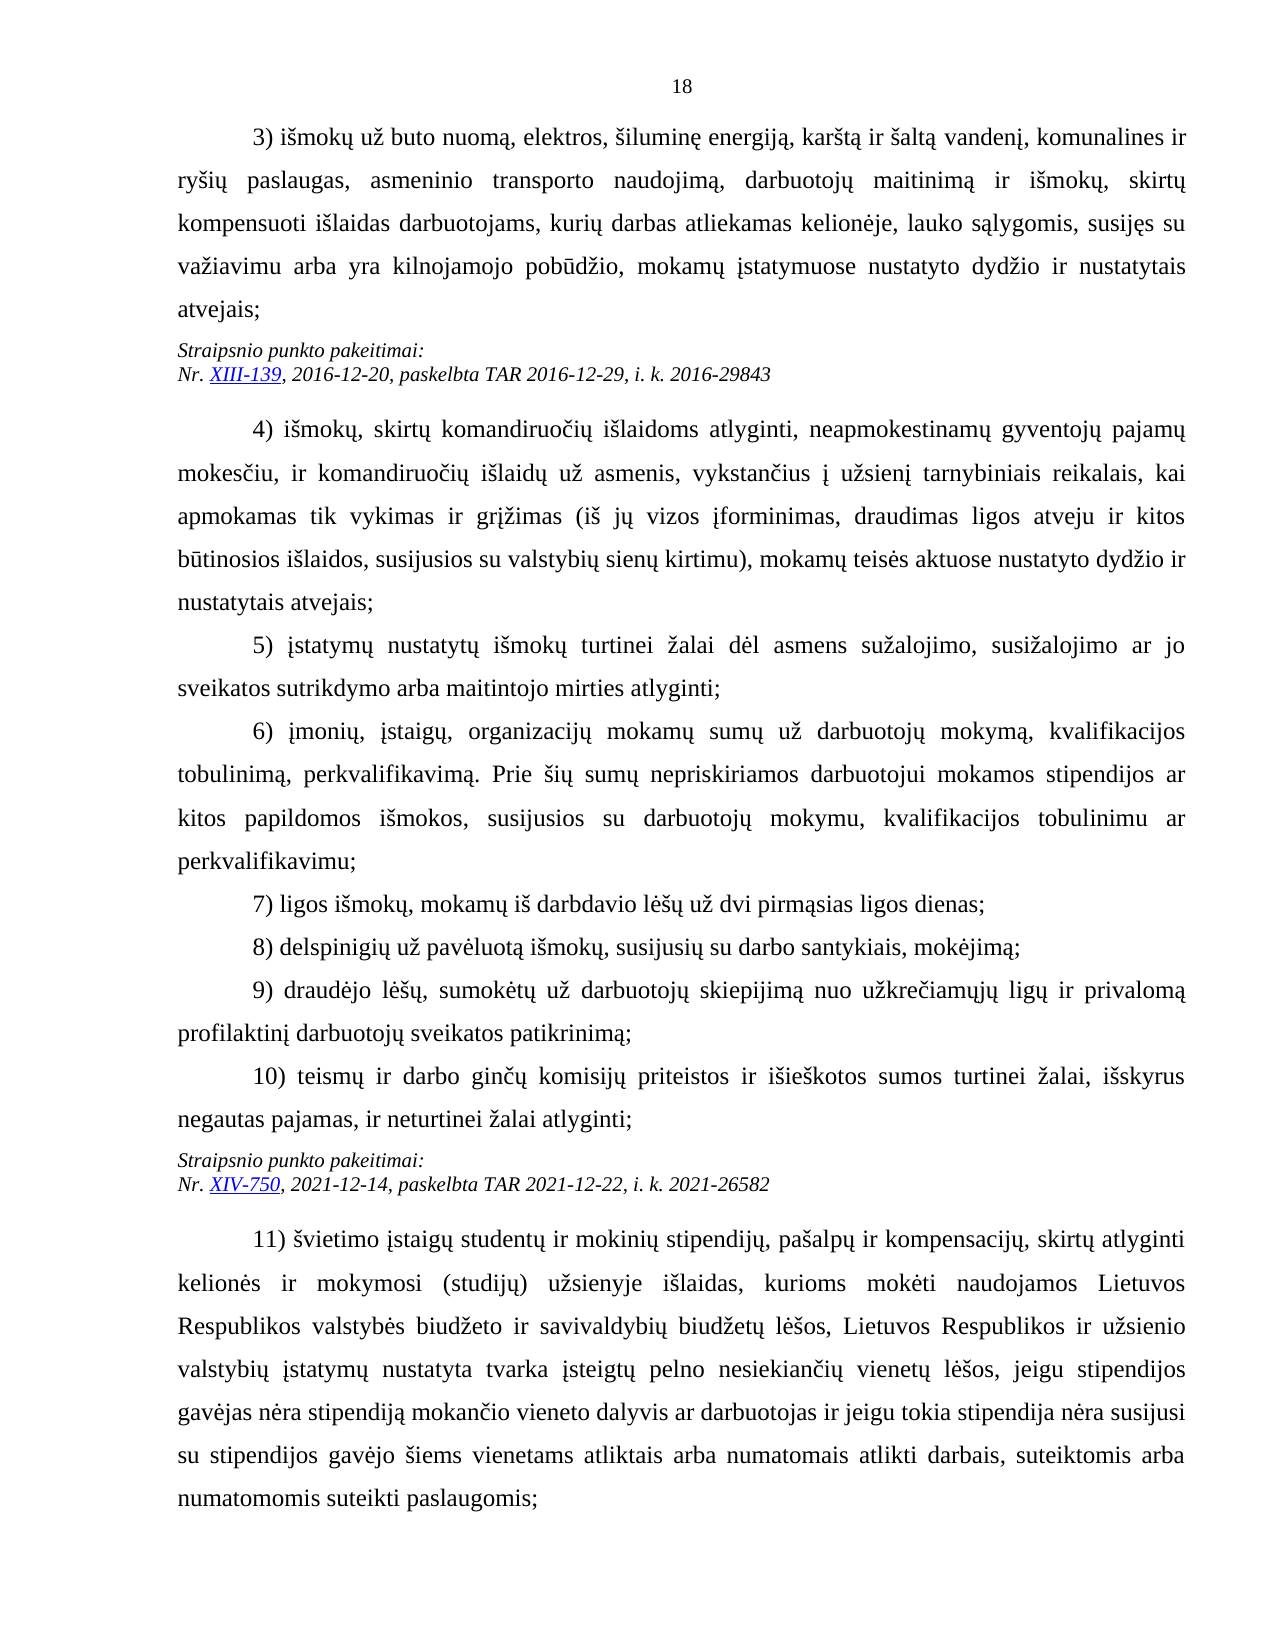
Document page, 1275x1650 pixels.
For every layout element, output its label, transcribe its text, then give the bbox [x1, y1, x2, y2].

text 10) teismų ir darbo ginčų komisijų priteistos ir išieškotos sumos turtinei žalai, išskyrus negautas pajamas, ir neturtinei žalai atlyginti; [177, 1061, 1186, 1133]
text Straipsnio punkto pakeitimai: [177, 338, 1186, 362]
text 9) draudėjo lėšų, sumokėtų už darbuotojų skiepijimą nuo užkrečiamųjų ligų ir privalomą profilaktinį darbuotojų sveikatos patikrinimą; [177, 975, 1186, 1047]
text Nr. XIII-139, 2016-12-20, paskelbta TAR 2016-12-29, i. k. 2016-29843 [177, 362, 1186, 386]
text 5) įstatymų nustatytų išmokų turtinei žalai dėl asmens sužalojimo, susižalojimo ar jo sveikatos sutrikdymo arba maitintojo mirties atlyginti; [177, 630, 1186, 702]
text 3) išmokų už buto nuomą, elektros, šiluminę energiją, karštą ir šaltą vandenį, komunalines ir ryšių paslaugas, asmeninio transporto naudojimą, darbuotojų maitinimą ir išmokų, skirtų kompensuoti išlaidas darbuotojams, kurių darbas atliekamas kelionėje, lauko sąlygomis, susijęs su važiavimu arba yra kilnojamojo pobūdžio, mokamų įstatymuose nustatyto dydžio ir nustatytais atvejais; [177, 122, 1186, 323]
text Nr. XIV-750, 2021-12-14, paskelbta TAR 2021-12-22, i. k. 2021-26582 [177, 1172, 1186, 1196]
text Straipsnio punkto pakeitimai: [177, 1148, 1186, 1172]
text 4) išmokų, skirtų komandiruočių išlaidoms atlyginti, neapmokestinamų gyventojų pajamų mokesčiu, ir komandiruočių išlaidų už asmenis, vykstančius į užsienį tarnybiniais reikalais, kai apmokamas tik vykimas ir grįžimas (iš jų vizos įforminimas, draudimas ligos atveju ir kitos būtinosios išlaidos, susijusios su valstybių sienų kirtimu), mokamų teisės aktuose nustatyto dydžio ir nustatytais atvejais; [177, 414, 1186, 616]
text 8) delspinigių už pavėluotą išmokų, susijusių su darbo santykiais, mokėjimą; [177, 932, 1186, 961]
text 11) švietimo įstaigų studentų ir mokinių stipendijų, pašalpų ir kompensacijų, skirtų atlyginti kelionės ir mokymosi (studijų) užsienyje išlaidas, kurioms mokėti naudojamos Lietuvos Respublikos valstybės biudžeto ir savivaldybių biudžetų lėšos, Lietuvos Respublikos ir užsienio valstybių įstatymų nustatyta tvarka įsteigtų pelno nesiekiančių vienetų lėšos, jeigu stipendijos gavėjas nėra stipendiją mokančio vieneto dalyvis ar darbuotojas ir jeigu tokia stipendija nėra susijusi su stipendijos gavėjo šiems vienetams atliktais arba numatomais atlikti darbais, suteiktomis arba numatomomis suteikti paslaugomis; [177, 1224, 1186, 1512]
text 6) įmonių, įstaigų, organizacijų mokamų sumų už darbuotojų mokymą, kvalifikacijos tobulinimą, perkvalifikavimą. Prie šių sumų nepriskiriamos darbuotojui mokamos stipendijos ar kitos papildomos išmokos, susijusios su darbuotojų mokymu, kvalifikacijos tobulinimu ar perkvalifikavimu; [177, 716, 1186, 874]
text 7) ligos išmokų, mokamų iš darbdavio lėšų už dvi pirmąsias ligos dienas; [177, 889, 1186, 918]
